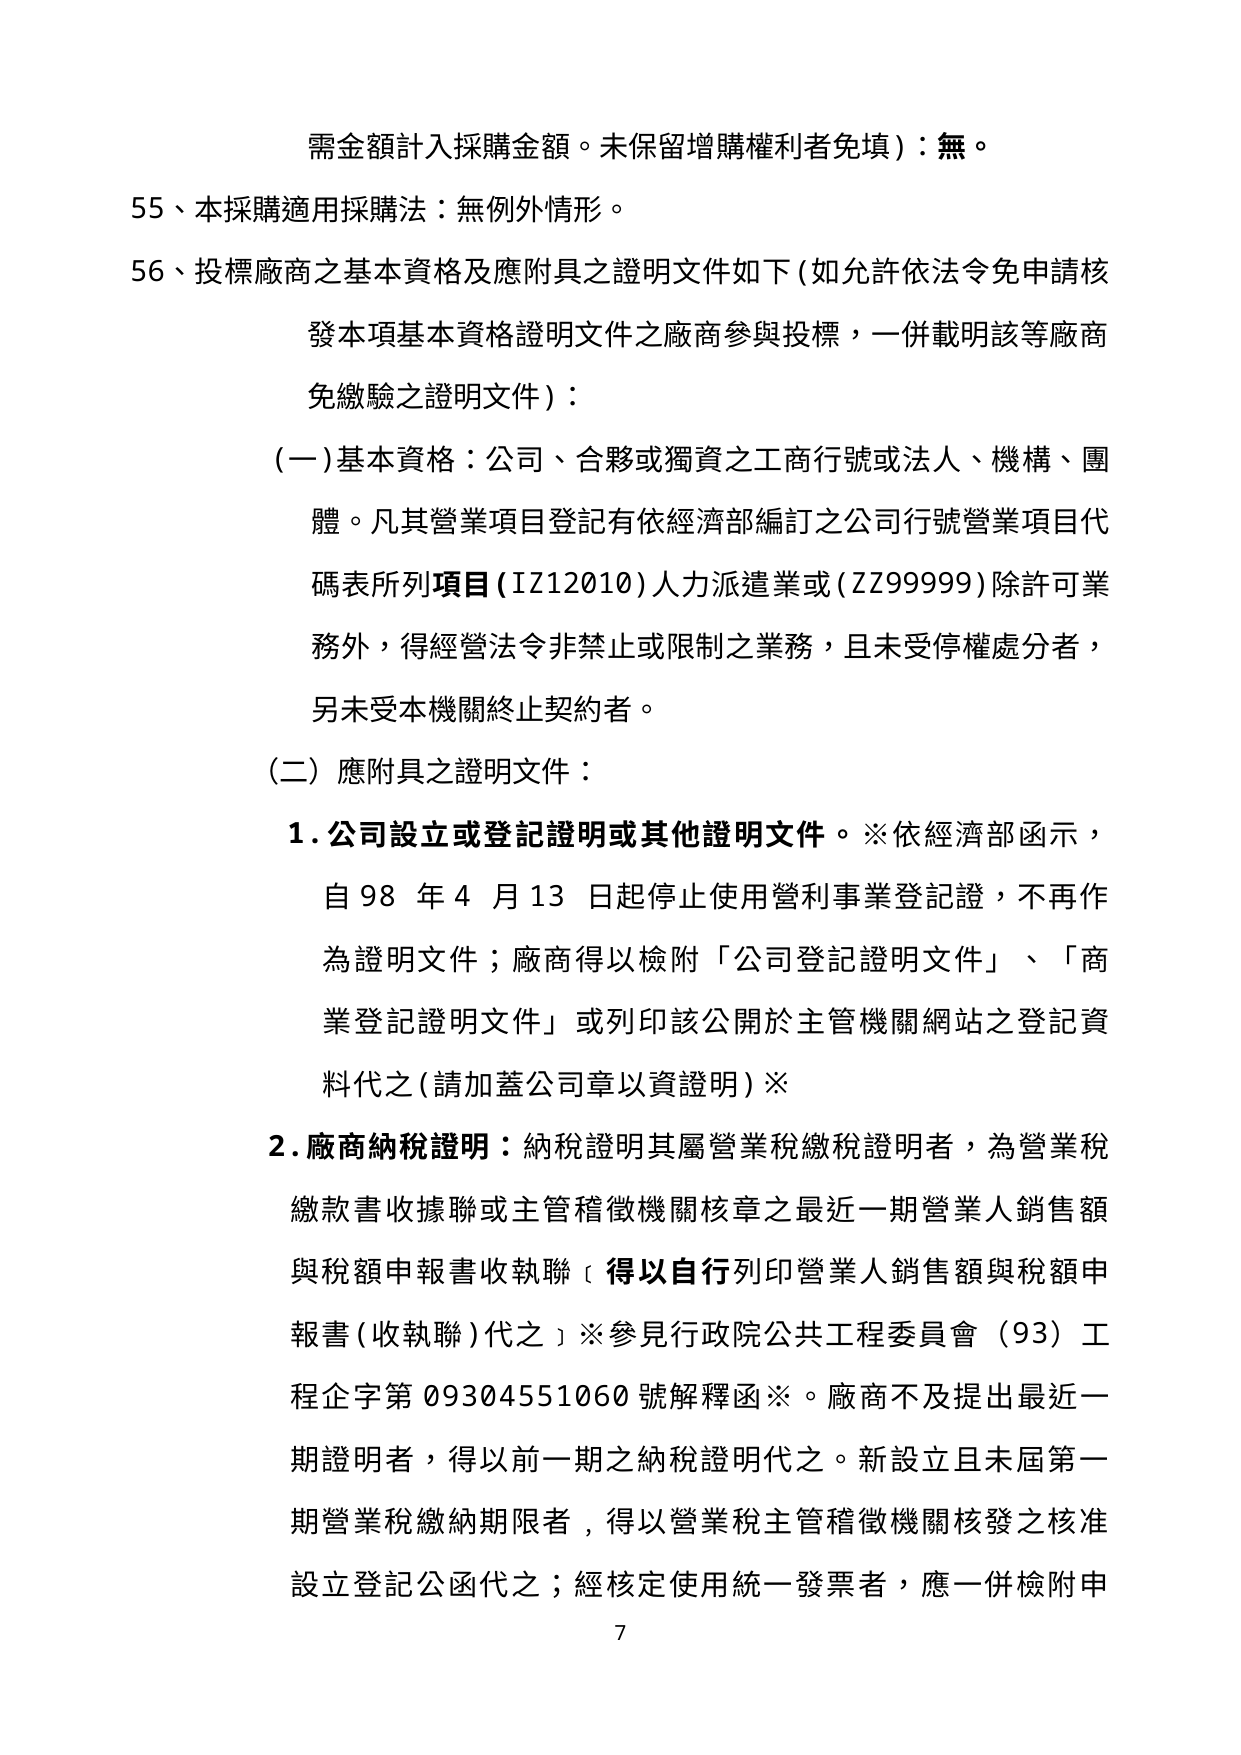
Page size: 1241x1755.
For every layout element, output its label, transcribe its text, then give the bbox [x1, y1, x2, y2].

list 需金額計入採購金額。未保留增購權利者免填)：無。 [130, 103, 1110, 166]
text 1.公司設立或登記證明或其他證明文件。※依經濟部函示，自98 年4 月13 日起停止使用營利事業登記證，不再作為證明文件；廠商得以檢附「公司登記證明文件」、「商業登記證明文件」或列印該公開於主管機關網站之登記資料代之(請加蓋公司章以資證明)※ [130, 791, 1110, 1103]
text （二）應附具之證明文件： [180, 728, 1110, 791]
list 投標廠商之基本資格及應附具之證明文件如下(如允許依法令免申請核發本項基本資格證明文件之廠商參與投標，一併載明該等廠商免繳驗之證明文件)： [130, 228, 1110, 416]
text (一)基本資格：公司、合夥或獨資之工商行號或法人、機構、團體。凡其營業項目登記有依經濟部編訂之公司行號營業項目代碼表所列項目(IZ12010)人力派遣業或(ZZ99999)除許可業務外，得經營法令非禁止或限制之業務，且未受停權處分者，另未受本機關終止契約者。 [180, 416, 1110, 728]
list 本採購適用採購法：無例外情形。 [130, 166, 1110, 228]
text 2.廠商納稅證明：納稅證明其屬營業稅繳稅證明者，為營業稅繳款書收據聯或主管稽徵機關核章之最近一期營業人銷售額與稅額申報書收執聯﹝得以自行列印營業人銷售額與稅額申報書(收執聯)代之﹞※參見行政院公共工程委員會（93）工程企字第09304551060號解釋函※。廠商不及提出最近一期證明者，得以前一期之納稅證明代之。新設立且未屆第一期營業稅繳納期限者﹐得以營業稅主管稽徵機關核發之核准設立登記公函代之；經核定使用統一發票者，應一併檢附申 [210, 1103, 1110, 1603]
